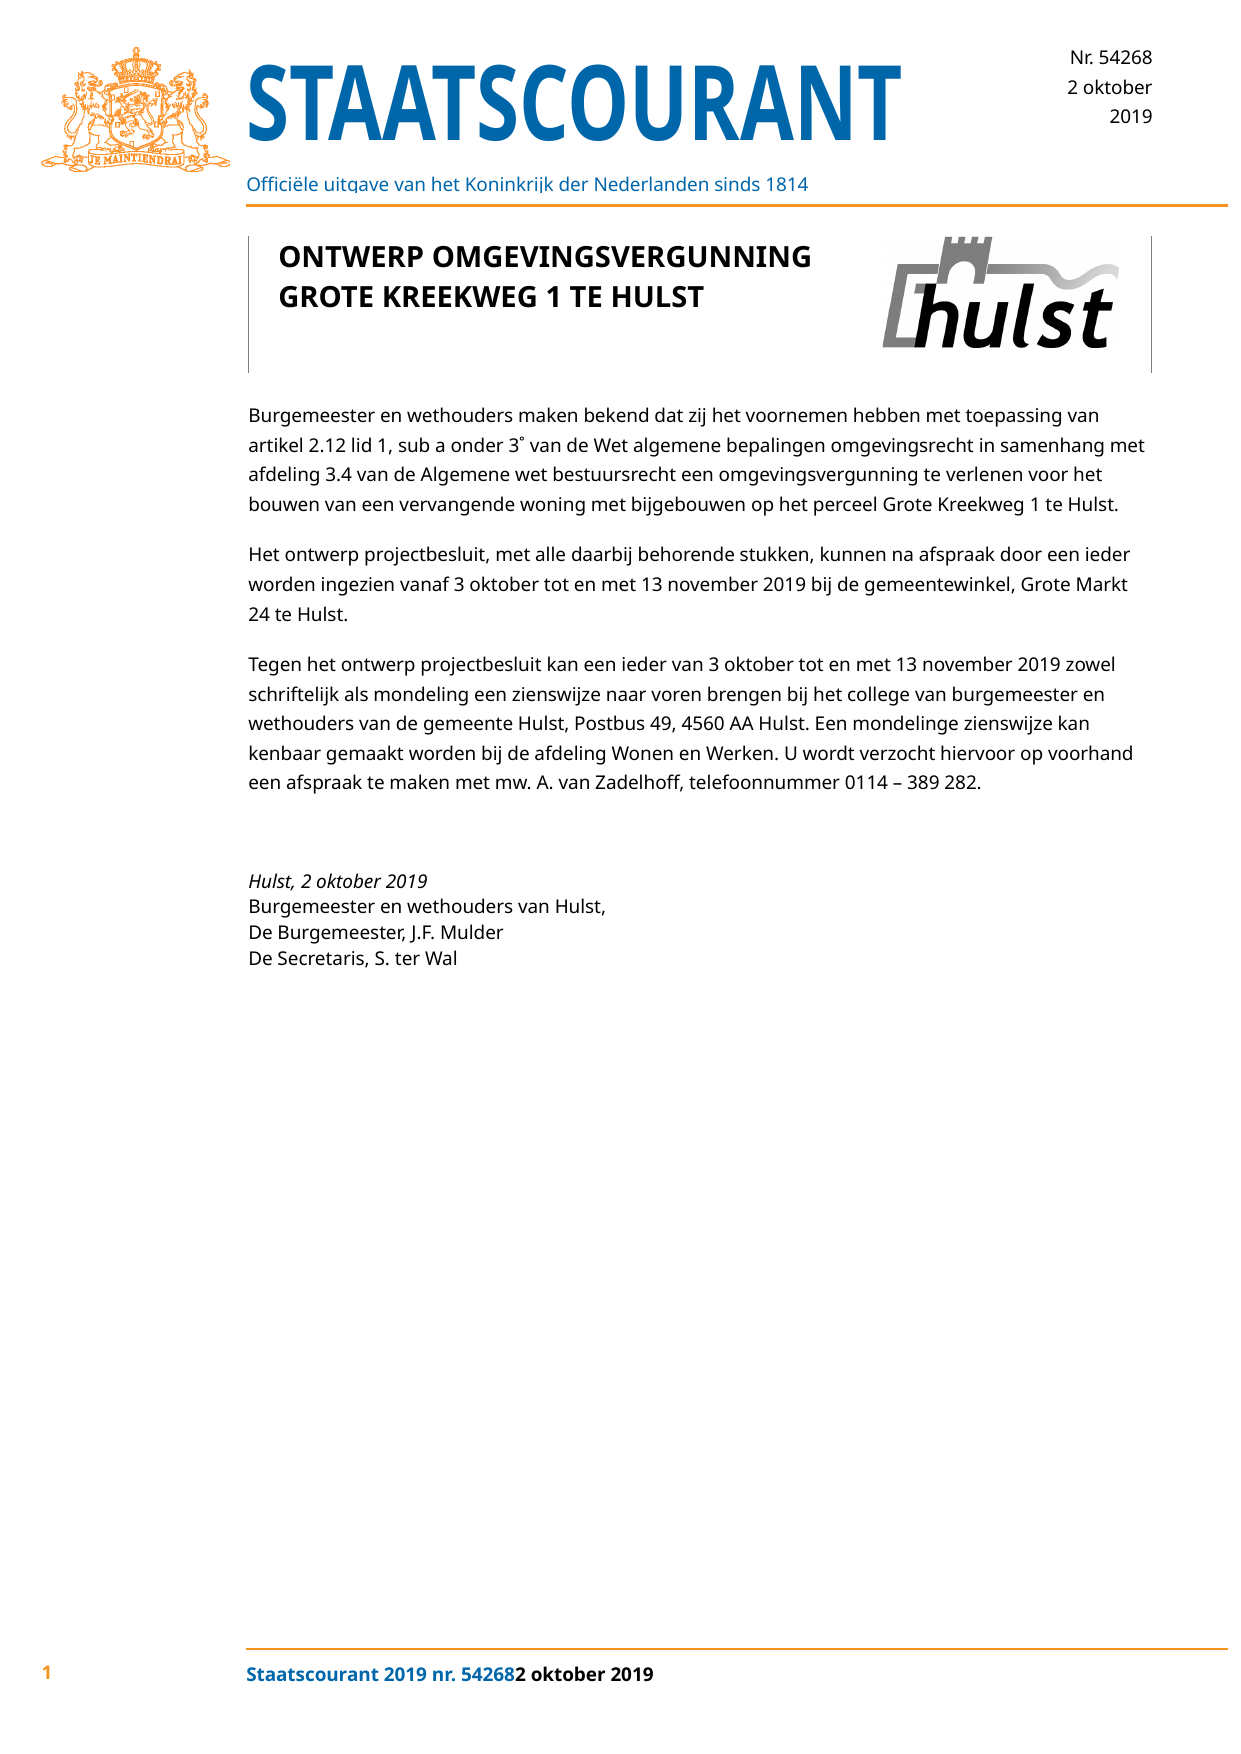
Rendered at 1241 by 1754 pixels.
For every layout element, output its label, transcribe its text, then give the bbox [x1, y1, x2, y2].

table_header [850, 236, 1151, 373]
text De Secretaris, S. ter Wal [248, 945, 1152, 971]
text Tegen het ontwerp projectbesluit kan een ieder van 3 oktober tot en met 13 november 2019 zowel schriftelijk als mondeling een zienswijze naar voren brengen bij het college van burgemeester en wethouders van de gemeente Hulst, Postbus 49, 4560 AA Hulst. Een mondelinge zienswijze kan kenbaar gemaakt worden bij de afdeling Wonen en Werken. U wordt verzocht hiervoor op voorhand een afspraak te maken met mw. A. van Zadelhoff, telefoonnummer 0114 – 389 282. [248, 651, 1152, 795]
text Het ontwerp projectbesluit, met alle daarbij behorende stukken, kunnen na afspraak door een ieder worden ingezien vanaf 3 oktober tot en met 13 november 2019 bij de gemeentewinkel, Grote Markt 24 te Hulst. [248, 542, 1152, 627]
text Hulst, 2 oktober 2019 [248, 868, 1152, 893]
table_header ONTWERP OMGEVINGSVERGUNNING GROTE KREEKWEG 1 TE HULST [249, 236, 850, 373]
text Burgemeester en wethouders van Hulst, [248, 893, 1152, 919]
text De Burgemeester, J.F. Mulder [248, 919, 1152, 945]
picture [882, 236, 1119, 348]
picture [41, 47, 231, 172]
text Burgemeester en wethouders maken bekend dat zij het voornemen hebben met toepassing van artikel 2.12 lid 1, sub a onder 3˚ van de Wet algemene bepalingen omgevingsrecht in samenhang met afdeling 3.4 van de Algemene wet bestuursrecht een omgevingsvergunning te verlenen voor het bouwen van een vervangende woning met bijgebouwen op het perceel Grote Kreekweg 1 te Hulst. [248, 402, 1152, 517]
